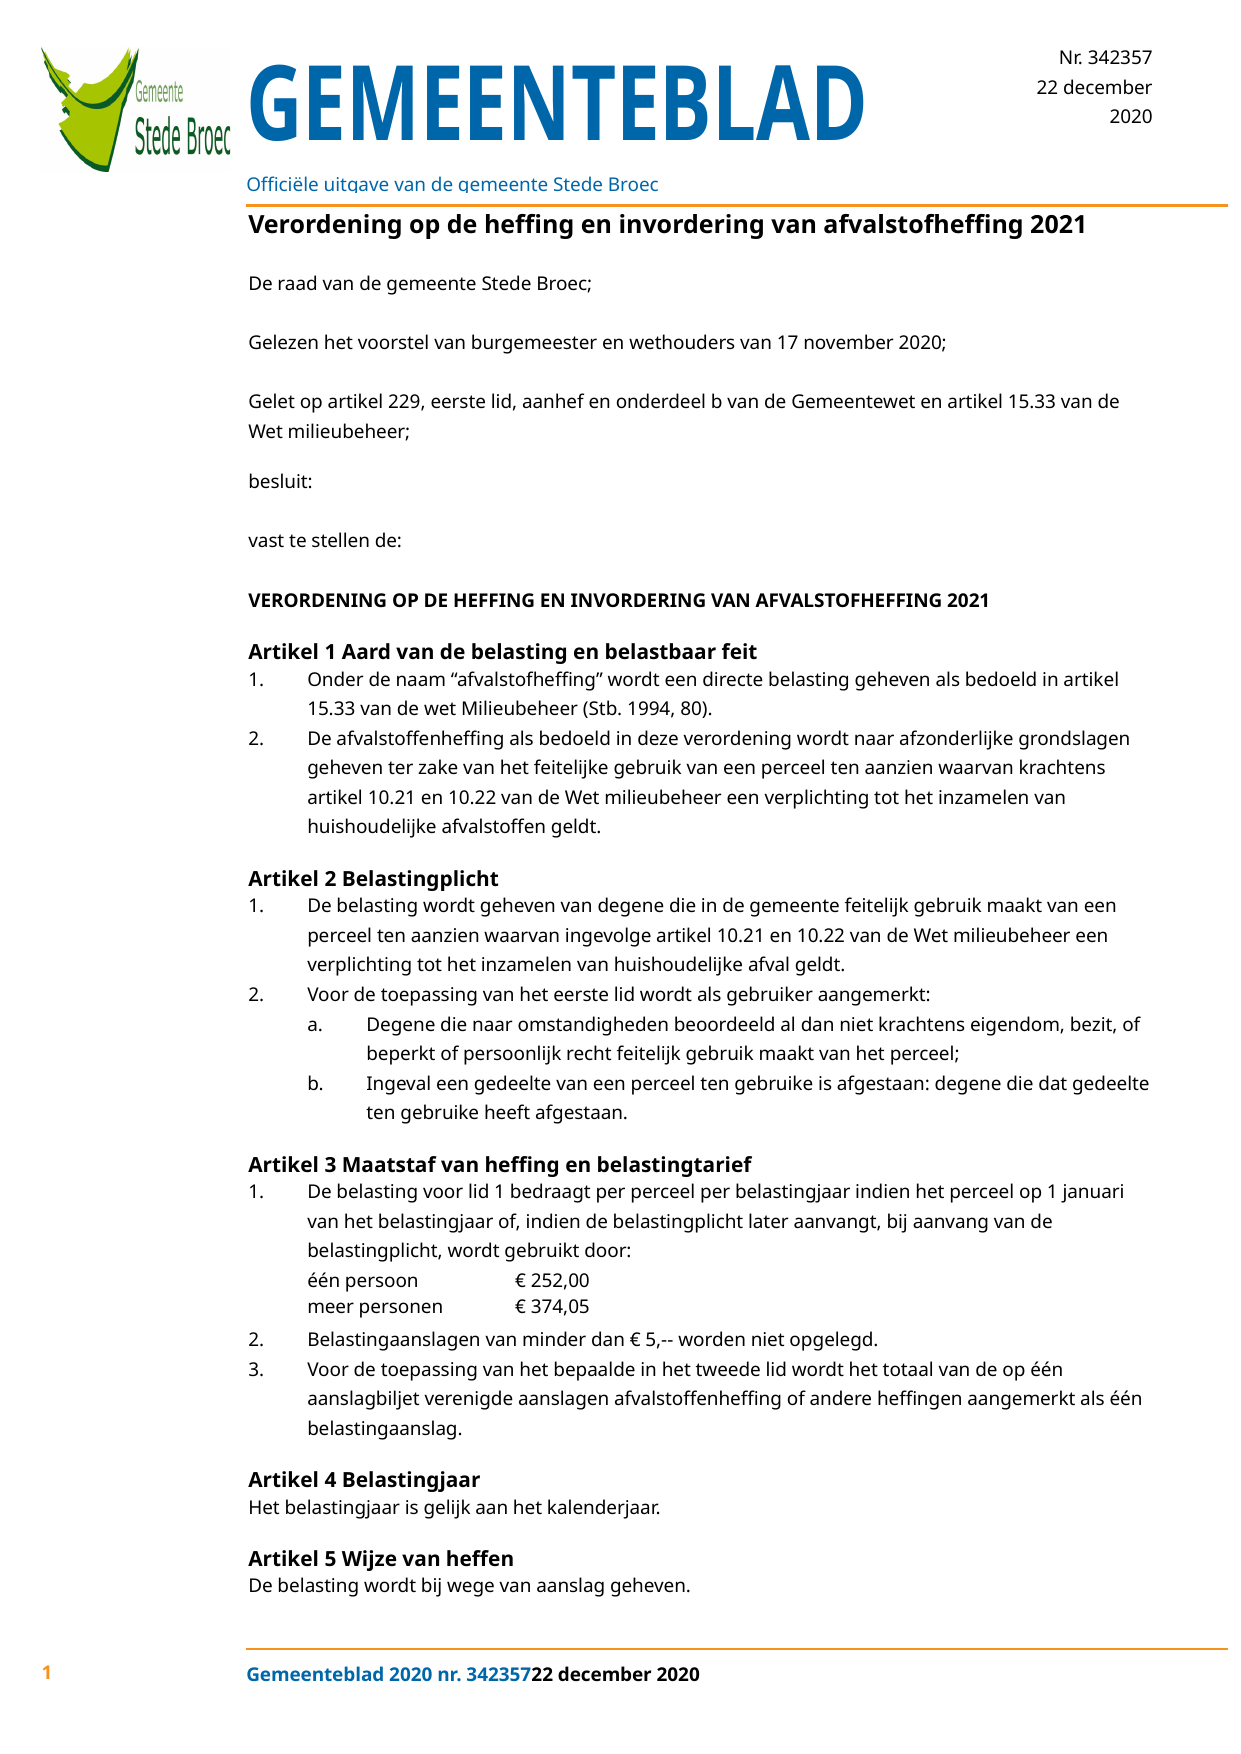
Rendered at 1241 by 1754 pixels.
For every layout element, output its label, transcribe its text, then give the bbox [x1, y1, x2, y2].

table_cell meer personen [307, 1293, 515, 1319]
table_cell € 374,05 [515, 1293, 1211, 1319]
text Artikel 3 Maatstaf van heffing en belastingtarief [248, 1150, 1152, 1178]
text Artikel 5 Wijze van heffen [248, 1544, 1152, 1573]
list Onder de naam “afvalstofheffing” wordt een directe belasting geheven als bedoeld in artikel 15.33 van de wet Milieubeheer (Stb. 1994, 80). [248, 666, 1152, 721]
list Voor de toepassing van het bepaalde in het tweede lid wordt het totaal van de op één aanslagbiljet verenigde aanslagen afvalstoffenheffing of andere heffingen aangemerkt als één belastingaanslag. [248, 1356, 1152, 1441]
picture [41, 47, 231, 172]
text Gelezen het voorstel van burgemeester en wethouders van 17 november 2020; [248, 329, 1152, 355]
text Verordening op de heffing en invordering van afvalstofheffing 2021 [248, 207, 1152, 241]
text Het belastingjaar is gelijk aan het kalenderjaar. [248, 1494, 1152, 1519]
list Belastingaanslagen van minder dan € 5,-- worden niet opgelegd. [248, 1326, 1152, 1352]
text besluit: [248, 468, 1152, 494]
text VERORDENING OP DE HEFFING EN INVORDERING VAN AFVALSTOFHEFFING 2021 [248, 587, 1152, 613]
list De belasting wordt geheven van degene die in de gemeente feitelijk gebruik maakt van een perceel ten aanzien waarvan ingevolge artikel 10.21 en 10.22 van de Wet milieubeheer een verplichting tot het inzamelen van huishoudelijke afval geldt. [248, 892, 1152, 977]
list Ingeval een gedeelte van een perceel ten gebruike is afgestaan: degene die dat gedeelte ten gebruike heeft afgestaan. [307, 1070, 1152, 1125]
text De raad van de gemeente Stede Broec; [248, 270, 1152, 296]
text Artikel 1 Aard van de belasting en belastbaar feit [248, 637, 1152, 666]
text Artikel 4 Belastingjaar [248, 1465, 1152, 1494]
list De belasting voor lid 1 bedraagt per perceel per belastingjaar indien het perceel op 1 januari van het belastingjaar of, indien de belastingplicht later aanvangt, bij aanvang van de belastingplicht, wordt gebruikt door: [248, 1178, 1152, 1263]
list De afvalstoffenheffing als bedoeld in deze verordening wordt naar afzonderlijke grondslagen geheven ter zake van het feitelijke gebruik van een perceel ten aanzien waarvan krachtens artikel 10.21 en 10.22 van de Wet milieubeheer een verplichting tot het inzamelen van huishoudelijke afvalstoffen geldt. [248, 725, 1152, 839]
table_header één persoon [307, 1267, 515, 1293]
list Voor de toepassing van het eerste lid wordt als gebruiker aangemerkt: [248, 981, 1152, 1007]
list Degene die naar omstandigheden beoordeeld al dan niet krachtens eigendom, bezit, of beperkt of persoonlijk recht feitelijk gebruik maakt van het perceel; [307, 1011, 1152, 1066]
text Artikel 2 Belastingplicht [248, 864, 1152, 892]
text vast te stellen de: [248, 528, 1152, 553]
text Gelet op artikel 229, eerste lid, aanhef en onderdeel b van de Gemeentewet en artikel 15.33 van de Wet milieubeheer; [248, 389, 1152, 444]
table_header € 252,00 [515, 1267, 1211, 1293]
text De belasting wordt bij wege van aanslag geheven. [248, 1573, 1152, 1598]
